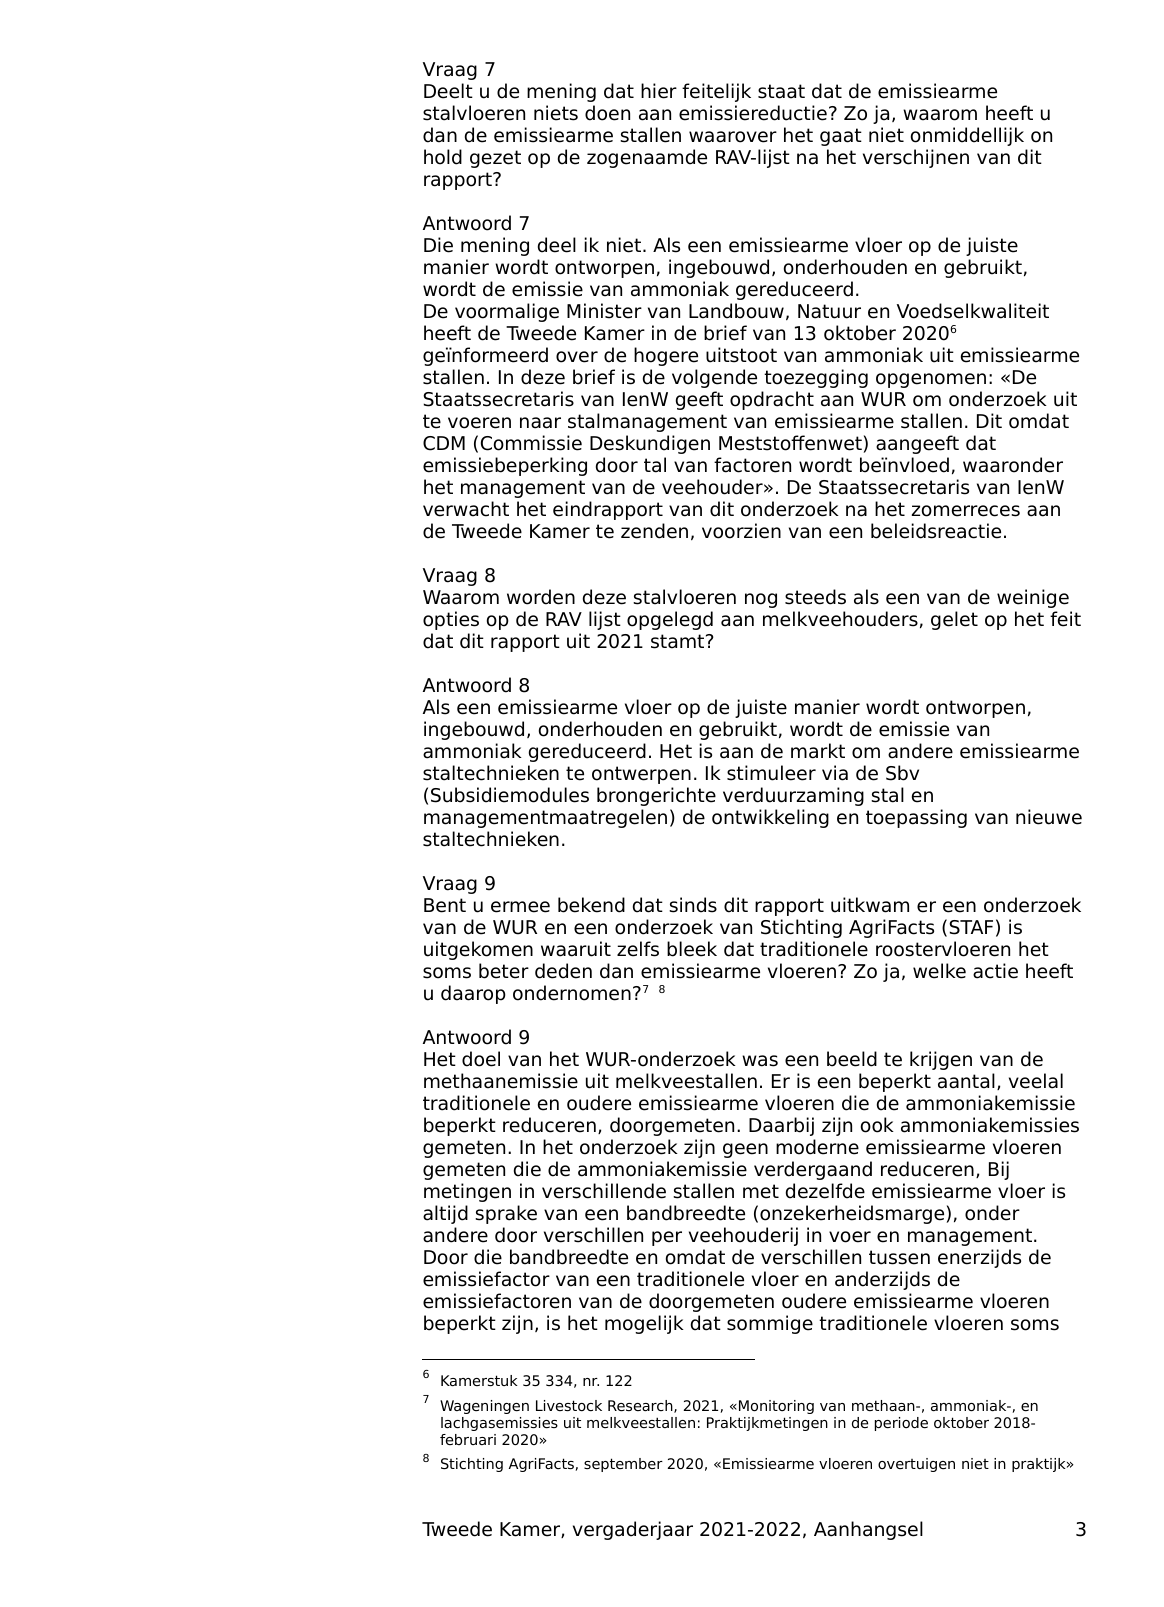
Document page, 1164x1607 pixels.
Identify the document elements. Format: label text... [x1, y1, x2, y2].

text Antwoord 9 [422, 1027, 1087, 1049]
text Als een emissiearme vloer op de juiste manier wordt ontworpen, ingebouwd, onderhouden en gebruikt, wordt de emissie van ammoniak gereduceerd. Het is aan de markt om andere emissiearme staltechnieken te ontwerpen. Ik stimuleer via de Sbv (Subsidiemodules brongerichte verduurzaming stal en managementmaatregelen) de ontwikkeling en toepassing van nieuwe staltechnieken. [422, 697, 1087, 851]
text Waarom worden deze stalvloeren nog steeds als een van de weinige opties op de RAV lijst opgelegd aan melkveehouders, gelet op het feit dat dit rapport uit 2021 stamt? [422, 587, 1087, 653]
text Die mening deel ik niet. Als een emissiearme vloer op de juiste manier wordt ontworpen, ingebouwd, onderhouden en gebruikt, wordt de emissie van ammoniak gereduceerd. [422, 235, 1087, 301]
text Deelt u de mening dat hier feitelijk staat dat de emissiearme stalvloeren niets doen aan emissiereductie? Zo ja, waarom heeft u dan de emissiearme stallen waarover het gaat niet onmiddellijk on hold gezet op de zogenaamde RAV-lijst na het verschijnen van dit rapport? [422, 81, 1087, 191]
text Het doel van het WUR-onderzoek was een beeld te krijgen van de methaanemissie uit melkveestallen. Er is een beperkt aantal, veelal traditionele en oudere emissiearme vloeren die de ammoniakemissie beperkt reduceren, doorgemeten. Daarbij zijn ook ammoniakemissies gemeten. In het onderzoek zijn geen moderne emissiearme vloeren gemeten die de ammoniakemissie verdergaand reduceren, Bij metingen in verschillende stallen met dezelfde emissiearme vloer is altijd sprake van een bandbreedte (onzekerheidsmarge), onder andere door verschillen per veehouderij in voer en management. Door die bandbreedte en omdat de verschillen tussen enerzijds de emissiefactor van een traditionele vloer en anderzijds de emissiefactoren van de doorgemeten oudere emissiearme vloeren beperkt zijn, is het mogelijk dat sommige traditionele vloeren soms [422, 1049, 1087, 1335]
text Wageningen Livestock Research, 2021, «Monitoring van methaan-, ammoniak-, en lachgasemissies uit melkveestallen: Praktijkmetingen in de periode oktober 2018-februari 2020» [422, 1393, 1087, 1449]
text Bent u ermee bekend dat sinds dit rapport uitkwam er een onderzoek van de WUR en een onderzoek van Stichting AgriFacts (STAF) is uitgekomen waaruit zelfs bleek dat traditionele roostervloeren het soms beter deden dan emissiearme vloeren? Zo ja, welke actie heeft u daarop ondernomen? [422, 895, 1087, 1005]
text Kamerstuk 35 334, nr. 122 [422, 1368, 1087, 1391]
text Vraag 7 [422, 59, 1087, 81]
text De voormalige Minister van Landbouw, Natuur en Voedselkwaliteit heeft de Tweede Kamer in de brief van 13 oktober 2020 geïnformeerd over de hogere uitstoot van ammoniak uit emissiearme stallen. In deze brief is de volgende toezegging opgenomen: «De Staatssecretaris van IenW geeft opdracht aan WUR om onderzoek uit te voeren naar stalmanagement van emissiearme stallen. Dit omdat CDM (Commissie Deskundigen Meststoffenwet) aangeeft dat emissiebeperking door tal van factoren wordt beïnvloed, waaronder het management van de veehouder». De Staatssecretaris van IenW verwacht het eindrapport van dit onderzoek na het zomerreces aan de Tweede Kamer te zenden, voorzien van een beleidsreactie. [422, 301, 1087, 543]
text Antwoord 8 [422, 675, 1087, 697]
text Antwoord 7 [422, 213, 1087, 235]
text Stichting AgriFacts, september 2020, «Emissiearme vloeren overtuigen niet in praktijk» [422, 1452, 1087, 1474]
text Vraag 9 [422, 873, 1087, 895]
text Vraag 8 [422, 565, 1087, 587]
